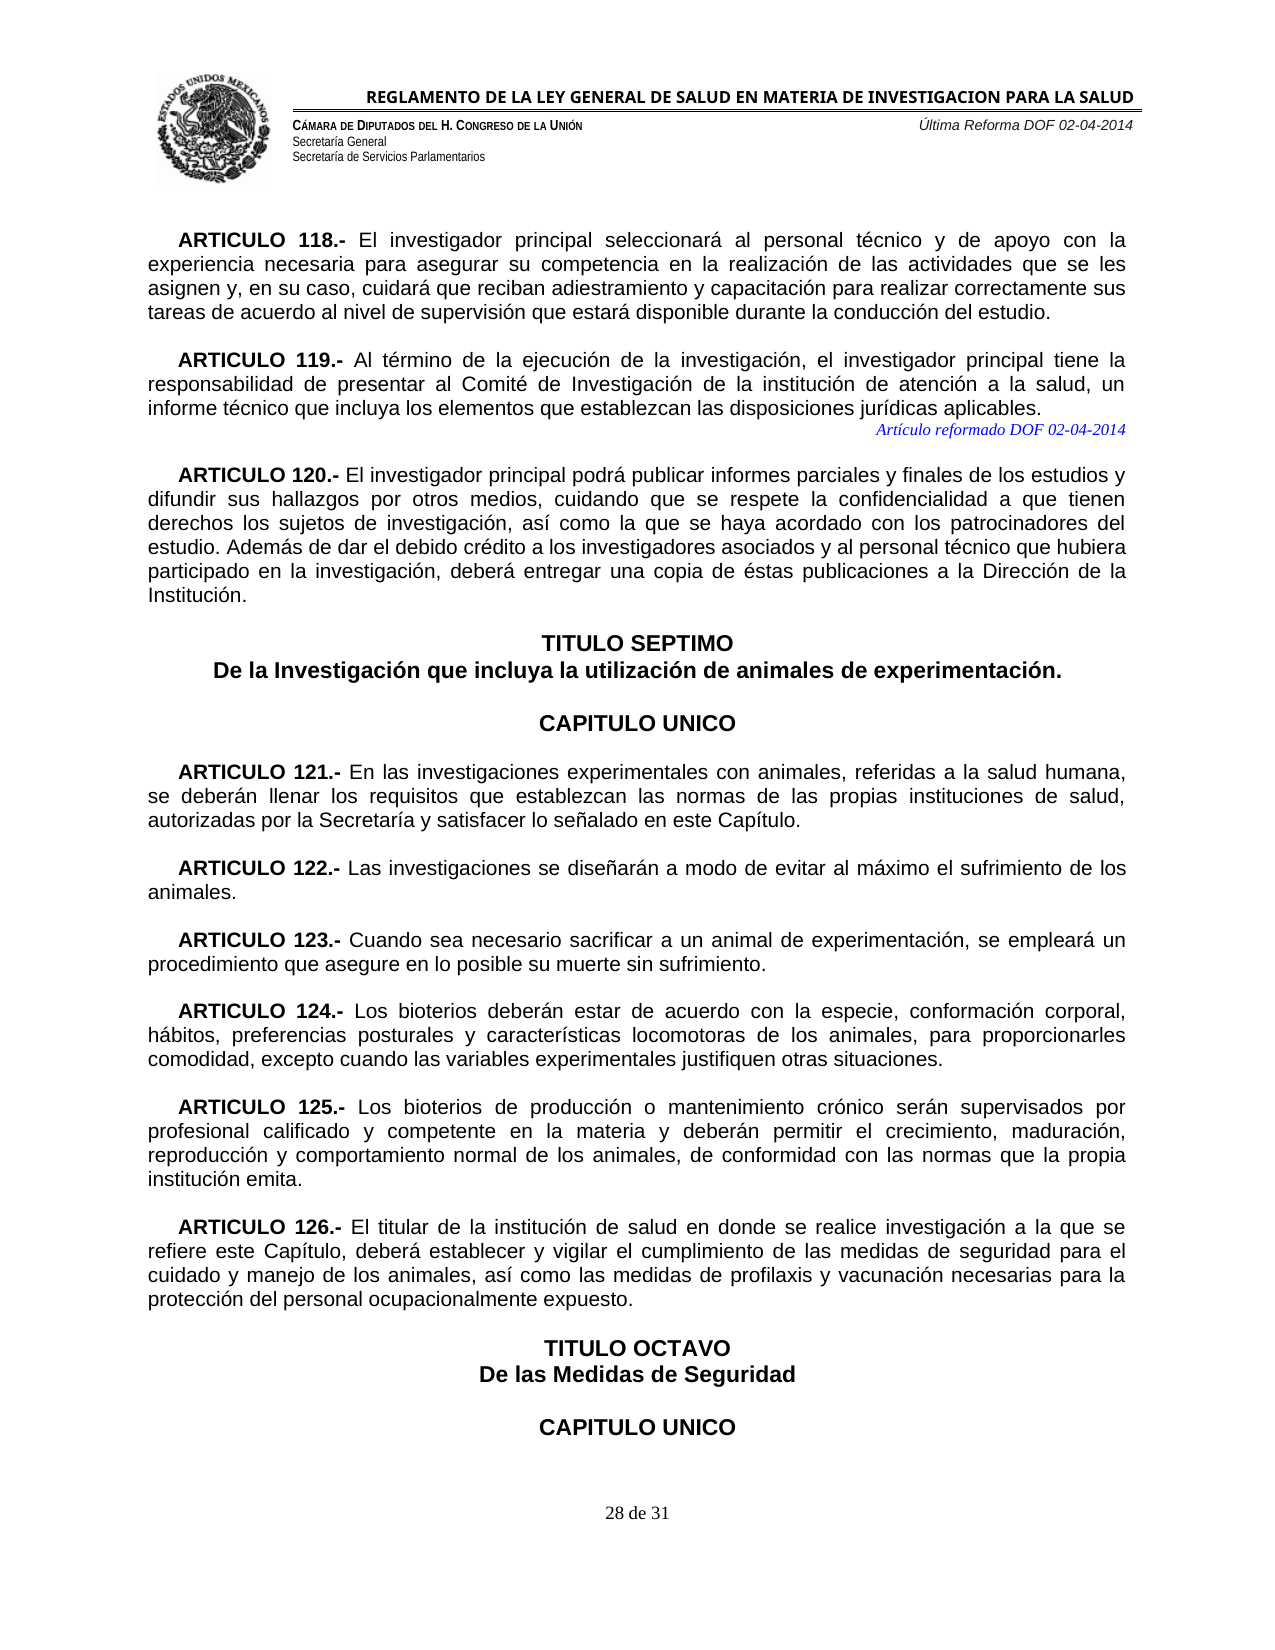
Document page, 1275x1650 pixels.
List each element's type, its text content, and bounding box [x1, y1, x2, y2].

text ARTICULO 123.- Cuando sea necesario sacrificar a un animal de experimentación, se empleará un procedimiento que asegure en lo posible su muerte sin sufrimiento. [148, 927, 1127, 975]
text TITULO OCTAVO [148, 1335, 1127, 1361]
text CAPITULO UNICO [148, 709, 1127, 736]
text ARTICULO 120.- El investigador principal podrá publicar informes parciales y finales de los estudios y difundir sus hallazgos por otros medios, cuidando que se respete la confidencialidad a que tienen derechos los sujetos de investigación, así como la que se haya acordado con los patrocinadores del estudio. Además de dar el debido crédito a los investigadores asociados y al personal técnico que hubiera participado en la investigación, deberá entregar una copia de éstas publicaciones a la Dirección de la Institución. [148, 463, 1127, 606]
text ARTICULO 126.- El titular de la institución de salud en donde se realice investigación a la que se refiere este Capítulo, deberá establecer y vigilar el cumplimiento de las medidas de seguridad para el cuidado y manejo de los animales, así como las medidas de profilaxis y vacunación necesarias para la protección del personal ocupacionalmente expuesto. [148, 1215, 1127, 1311]
text ARTICULO 124.- Los bioterios deberán estar de acuerdo con la especie, conformación corporal, hábitos, preferencias posturales y características locomotoras de los animales, para proporcionarles comodidad, excepto cuando las variables experimentales justifiquen otras situaciones. [148, 999, 1127, 1071]
text TITULO SEPTIMO [148, 630, 1127, 657]
text ARTICULO 125.- Los bioterios de producción o mantenimiento crónico serán supervisados por profesional calificado y competente en la materia y deberán permitir el crecimiento, maduración, reproducción y comportamiento normal de los animales, de conformidad con las normas que la propia institución emita. [148, 1095, 1127, 1191]
text Artículo reformado DOF 02-04-2014 [148, 419, 1127, 439]
text De la Investigación que incluya la utilización de animales de experimentación. [148, 657, 1127, 683]
text ARTICULO 119.- Al término de la ejecución de la investigación, el investigador principal tiene la responsabilidad de presentar al Comité de Investigación de la institución de atención a la salud, un informe técnico que incluya los elementos que establezcan las disposiciones jurídicas aplicables. [148, 348, 1127, 419]
text ARTICULO 118.- El investigador principal seleccionará al personal técnico y de apoyo con la experiencia necesaria para asegurar su competencia en la realización de las actividades que se les asignen y, en su caso, cuidará que reciban adiestramiento y capacitación para realizar correctamente sus tareas de acuerdo al nivel de supervisión que estará disponible durante la conducción del estudio. [148, 228, 1127, 324]
text ARTICULO 122.- Las investigaciones se diseñarán a modo de evitar al máximo el sufrimiento de los animales. [148, 856, 1127, 903]
text CAPITULO UNICO [148, 1414, 1127, 1440]
text ARTICULO 121.- En las investigaciones experimentales con animales, referidas a la salud humana, se deberán llenar los requisitos que establezcan las normas de las propias instituciones de salud, autorizadas por la Secretaría y satisfacer lo señalado en este Capítulo. [148, 760, 1127, 832]
text De las Medidas de Seguridad [148, 1361, 1127, 1387]
